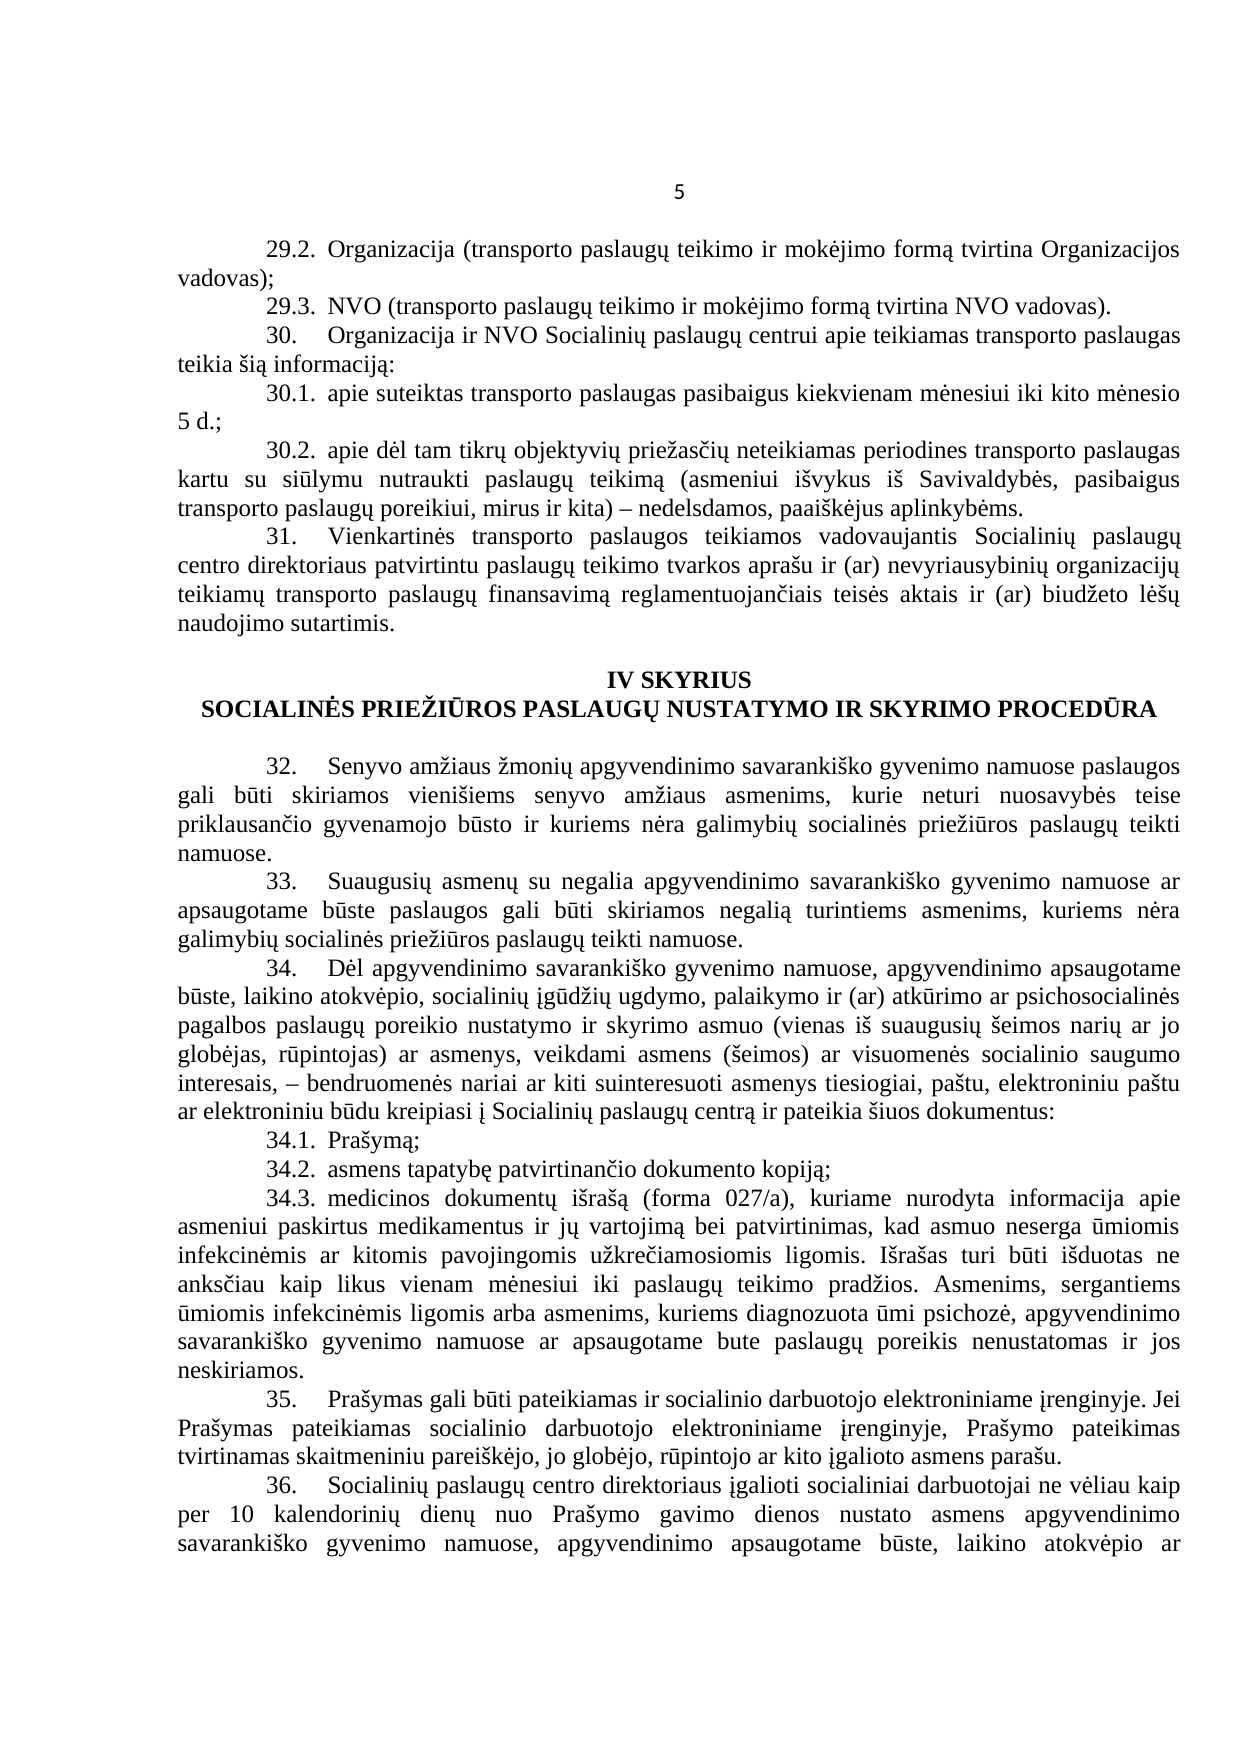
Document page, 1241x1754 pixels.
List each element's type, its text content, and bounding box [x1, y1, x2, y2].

text 30.1. apie suteiktas transporto paslaugas pasibaigus kiekvienam mėnesiui iki kito mėnesio 5 d.; [177, 378, 1181, 435]
text IV SKYRIUS [177, 665, 1181, 694]
text 34. Dėl apgyvendinimo savarankiško gyvenimo namuose, apgyvendinimo apsaugotame būste, laikino atokvėpio, socialinių įgūdžių ugdymo, palaikymo ir (ar) atkūrimo ar psichosocialinės pagalbos paslaugų poreikio nustatymo ir skyrimo asmuo (vienas iš suaugusių šeimos narių ar jo globėjas, rūpintojas) ar asmenys, veikdami asmens (šeimos) ar visuomenės socialinio saugumo interesais, – bendruomenės nariai ar kiti suinteresuoti asmenys tiesiogiai, paštu, elektroniniu paštu ar elektroniniu būdu kreipiasi į Socialinių paslaugų centrą ir pateikia šiuos dokumentus: [177, 953, 1181, 1125]
text 35. Prašymas gali būti pateikiamas ir socialinio darbuotojo elektroniniame įrenginyje. Jei Prašymas pateikiamas socialinio darbuotojo elektroniniame įrenginyje, Prašymo pateikimas tvirtinamas skaitmeniniu pareiškėjo, jo globėjo, rūpintojo ar kito įgalioto asmens parašu. [177, 1384, 1181, 1470]
text 34.1. Prašymą; [177, 1125, 1181, 1154]
text SOCIALINĖS PRIEŽIŪROS PASLAUGŲ NUSTATYMO IR SKYRIMO PROCEDŪRA [177, 694, 1181, 723]
text 30.2. apie dėl tam tikrų objektyvių priežasčių neteikiamas periodines transporto paslaugas kartu su siūlymu nutraukti paslaugų teikimą (asmeniui išvykus iš Savivaldybės, pasibaigus transporto paslaugų poreikiui, mirus ir kita) – nedelsdamos, paaiškėjus aplinkybėms. [177, 435, 1181, 521]
text 31. Vienkartinės transporto paslaugos teikiamos vadovaujantis Socialinių paslaugų centro direktoriaus patvirtintu paslaugų teikimo tvarkos aprašu ir (ar) nevyriausybinių organizacijų teikiamų transporto paslaugų finansavimą reglamentuojančiais teisės aktais ir (ar) biudžeto lėšų naudojimo sutartimis. [177, 521, 1181, 636]
text 33. Suaugusių asmenų su negalia apgyvendinimo savarankiško gyvenimo namuose ar apsaugotame būste paslaugos gali būti skiriamos negalią turintiems asmenims, kuriems nėra galimybių socialinės priežiūros paslaugų teikti namuose. [177, 866, 1181, 953]
text 30. Organizacija ir NVO Socialinių paslaugų centrui apie teikiamas transporto paslaugas teikia šią informaciją: [177, 320, 1181, 378]
text 29.3. NVO (transporto paslaugų teikimo ir mokėjimo formą tvirtina NVO vadovas). [177, 291, 1181, 320]
text 32. Senyvo amžiaus žmonių apgyvendinimo savarankiško gyvenimo namuose paslaugos gali būti skiriamos vienišiems senyvo amžiaus asmenims, kurie neturi nuosavybės teise priklausančio gyvenamojo būsto ir kuriems nėra galimybių socialinės priežiūros paslaugų teikti namuose. [177, 751, 1181, 866]
text 34.3. medicinos dokumentų išrašą (forma 027/a), kuriame nurodyta informacija apie asmeniui paskirtus medikamentus ir jų vartojimą bei patvirtinimas, kad asmuo neserga ūmiomis infekcinėmis ar kitomis pavojingomis užkrečiamosiomis ligomis. Išrašas turi būti išduotas ne anksčiau kaip likus vienam mėnesiui iki paslaugų teikimo pradžios. Asmenims, sergantiems ūmiomis infekcinėmis ligomis arba asmenims, kuriems diagnozuota ūmi psichozė, apgyvendinimo savarankiško gyvenimo namuose ar apsaugotame bute paslaugų poreikis nenustatomas ir jos neskiriamos. [177, 1183, 1181, 1384]
text 34.2. asmens tapatybę patvirtinančio dokumento kopiją; [177, 1154, 1181, 1183]
text 29.2. Organizacija (transporto paslaugų teikimo ir mokėjimo formą tvirtina Organizacijos vadovas); [177, 234, 1181, 291]
text 36. Socialinių paslaugų centro direktoriaus įgalioti socialiniai darbuotojai ne vėliau kaip per 10 kalendorinių dienų nuo Prašymo gavimo dienos nustato asmens apgyvendinimo savarankiško gyvenimo namuose, apgyvendinimo apsaugotame būste, laikino atokvėpio ar [177, 1470, 1181, 1556]
